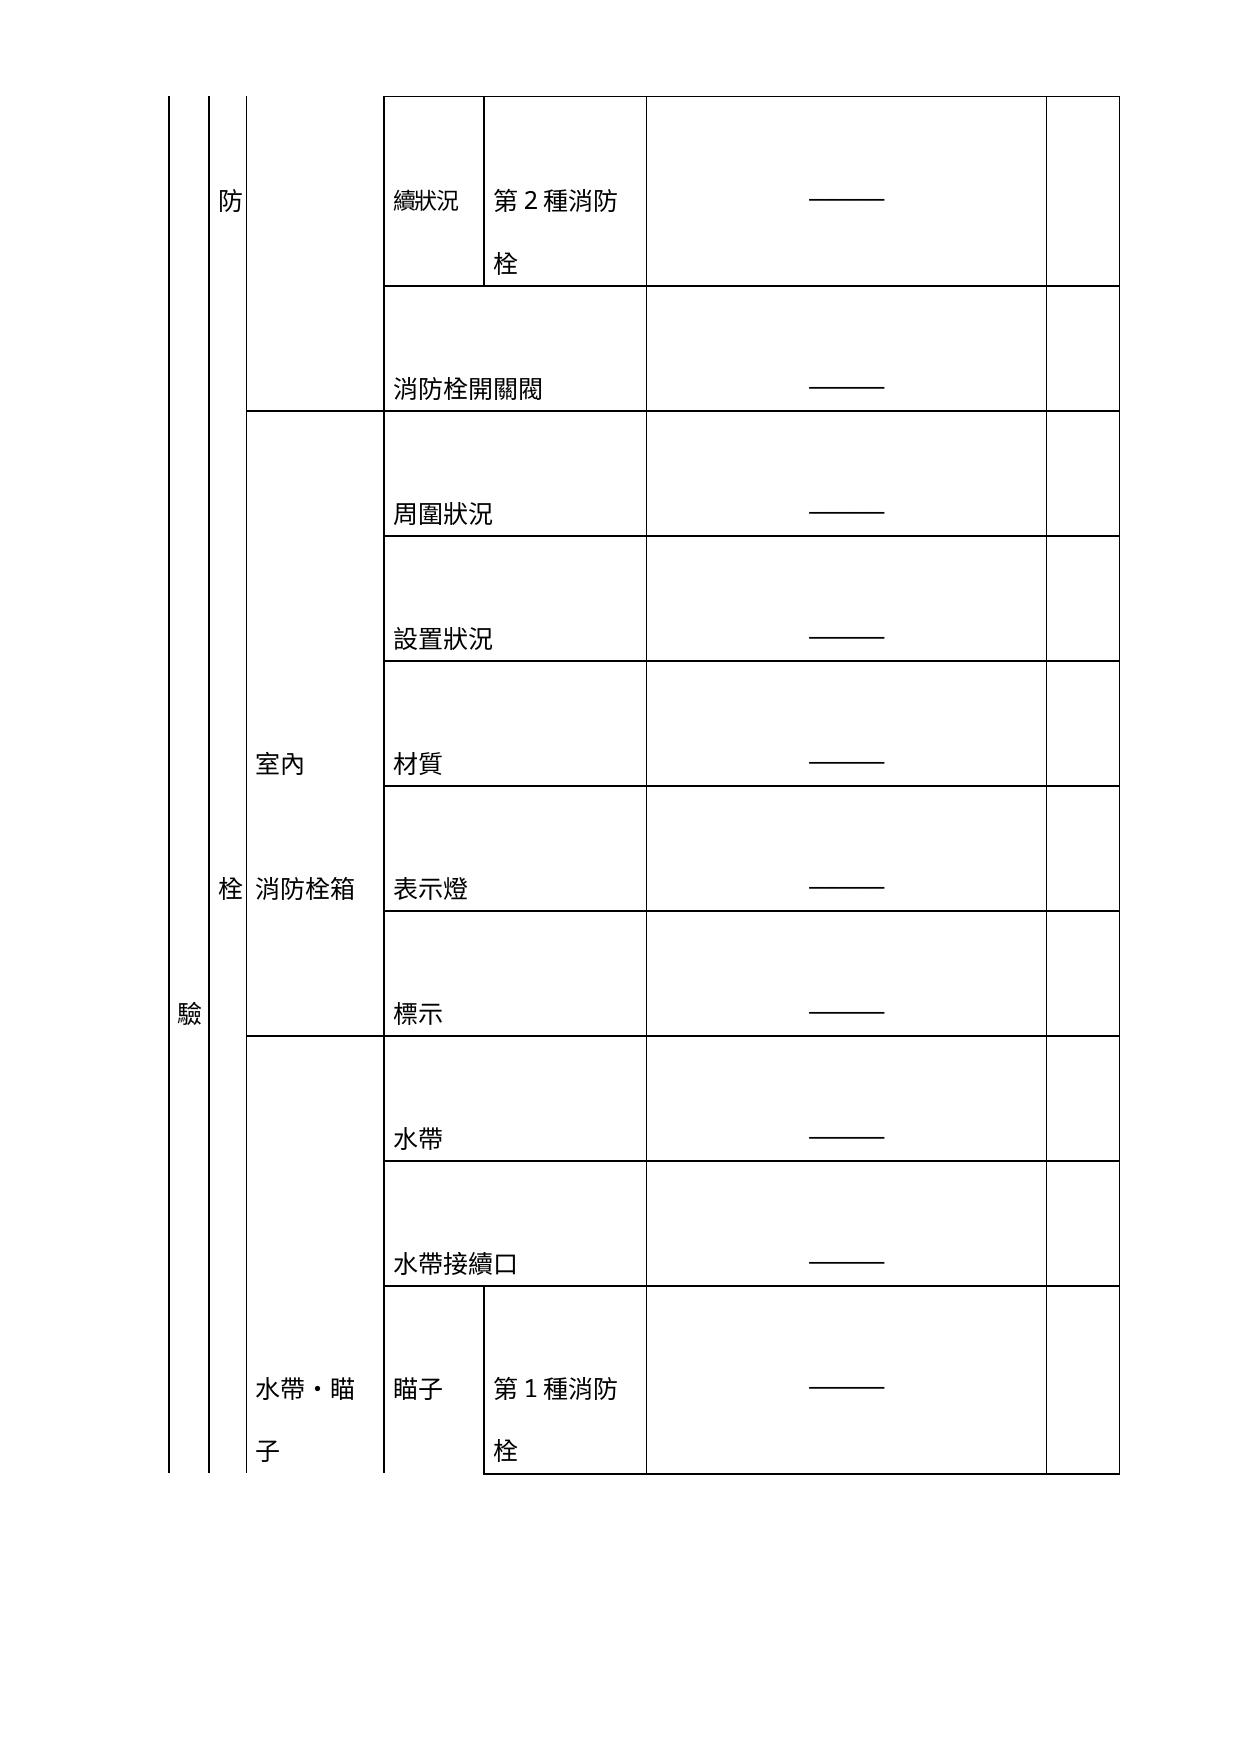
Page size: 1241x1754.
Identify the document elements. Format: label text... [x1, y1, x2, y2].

table_cell 栓 [210, 785, 246, 910]
table_cell 續狀況 [385, 97, 483, 285]
table_cell [247, 910, 383, 1035]
table_cell [1047, 287, 1119, 410]
table_cell 驗 [170, 910, 208, 1035]
table_cell [210, 1160, 246, 1285]
table_cell [247, 1160, 383, 1285]
table_cell 表示燈 [385, 787, 646, 910]
table_cell ───── [647, 537, 1046, 660]
table_cell 材質 [385, 662, 646, 785]
table_cell [170, 1285, 208, 1473]
table_cell [210, 1285, 246, 1473]
table_cell 消防栓開關閥 [385, 287, 646, 410]
table_cell [1047, 912, 1119, 1035]
table_cell 防 [210, 96, 246, 285]
table_cell ───── [647, 1162, 1046, 1285]
table_cell ───── [647, 1287, 1046, 1473]
table_cell [210, 910, 246, 1035]
table_cell [210, 660, 246, 785]
table_cell [170, 285, 208, 410]
table_cell ───── [647, 1037, 1046, 1160]
table_cell [210, 410, 246, 535]
table_cell [1047, 1037, 1119, 1160]
table_cell [1047, 1162, 1119, 1285]
table_cell 設置狀況 [385, 537, 646, 660]
table_cell [170, 96, 208, 285]
table_cell [170, 660, 208, 785]
table_cell [170, 785, 208, 910]
table_cell ───── [647, 412, 1046, 535]
table_cell ───── [647, 662, 1046, 785]
table_cell 第1種消防栓 [485, 1287, 646, 1473]
table_cell [210, 1035, 246, 1160]
table_cell ───── [647, 97, 1046, 285]
table_cell [170, 535, 208, 660]
table_cell [170, 1035, 208, 1160]
table_cell ───── [647, 787, 1046, 910]
table_cell [210, 285, 246, 410]
table_cell 消防栓箱 [247, 785, 383, 910]
table_cell 周圍狀況 [385, 412, 646, 535]
table_cell [210, 535, 246, 660]
table_cell [1047, 787, 1119, 910]
table_cell ───── [647, 287, 1046, 410]
table_cell 瞄子 [385, 1287, 483, 1473]
table_cell [170, 410, 208, 535]
table_cell 水帶 [385, 1037, 646, 1160]
table_cell [1047, 97, 1119, 285]
table_cell 第2種消防栓 [485, 97, 646, 285]
table_cell 水帶‧瞄子 [247, 1285, 383, 1473]
table_cell [247, 285, 383, 410]
table_cell [247, 412, 383, 535]
table_cell 標示 [385, 912, 646, 1035]
table_cell 室內 [247, 660, 383, 785]
table_cell [170, 1160, 208, 1285]
table_cell [247, 96, 383, 285]
table_cell [1047, 1287, 1119, 1473]
table_cell 水帶接續口 [385, 1162, 646, 1285]
table_cell ───── [647, 912, 1046, 1035]
table_cell [1047, 662, 1119, 785]
table_cell [247, 1037, 383, 1160]
table_cell [1047, 412, 1119, 535]
table_cell [247, 535, 383, 660]
table_cell [1047, 537, 1119, 660]
